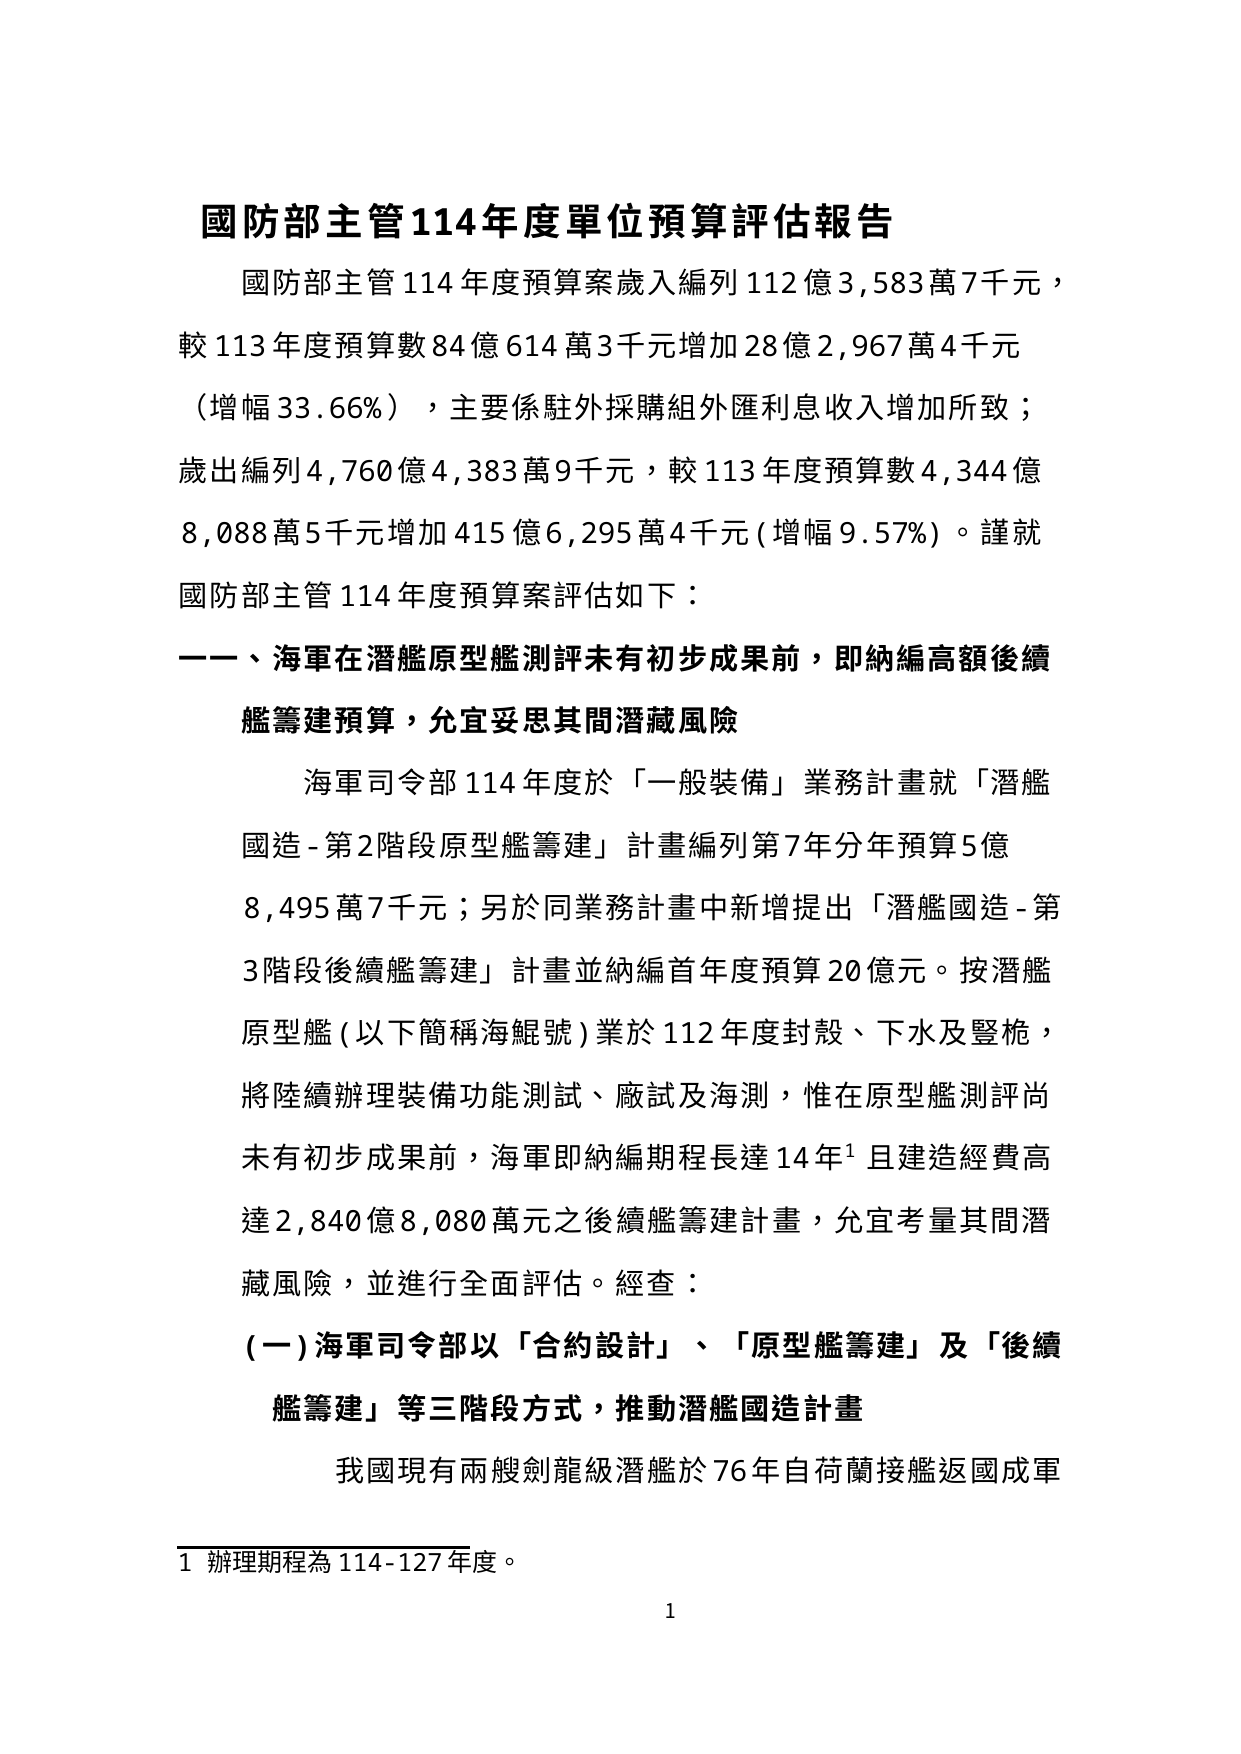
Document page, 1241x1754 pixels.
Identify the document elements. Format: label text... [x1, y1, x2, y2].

text 國防部主管114年度預算案歲入編列112億3,583萬7千元，較113年度預算數84億614萬3千元增加28億2,967萬4千元（增幅33.66%），主要係駐外採購組外匯利息收入增加所致；歲出編列4,760億4,383萬9千元，較113年度預算數4,344億8,088萬5千元增加415億6,295萬4千元(增幅9.57%)。謹就國防部主管114年度預算案評估如下： [177, 240, 1063, 615]
text 我國現有兩艘劍龍級潛艦於76年自荷蘭接艦返國成軍迄今服役已逾30年。基於防衛作戰需求之迫切性，並維持潛艦戰力及國防基礎建設需要，海軍自105年度起編列預算推動潛艦國造計畫，而為降低執行風險及考量預算限制，區分三階段辦理，概述如次： [266, 1427, 1063, 1490]
text 國防部主管114年度單位預算評估報告 [192, 177, 1063, 240]
text (一)海軍司令部以「合約設計」、「原型艦籌建」及「後續艦籌建」等三階段方式，推動潛艦國造計畫 [236, 1302, 1063, 1427]
text 辦理期程為114-127年度。 [177, 1548, 1063, 1577]
text 一一、海軍在潛艦原型艦測評未有初步成果前，即納編高額後續艦籌建預算，允宜妥思其間潛藏風險 [177, 615, 1063, 740]
text 海軍司令部114年度於「一般裝備」業務計畫就「潛艦國造-第2階段原型艦籌建」計畫編列第7年分年預算5億8,495萬7千元；另於同業務計畫中新增提出「潛艦國造-第3階段後續艦籌建」計畫並納編首年度預算20億元。按潛艦原型艦(以下簡稱海鯤號)業於112年度封殼、下水及豎桅，將陸續辦理裝備功能測試、廠試及海測，惟在原型艦測評尚未有初步成果前，海軍即納編期程長達14年且建造經費高達2,840億8,080萬元之後續艦籌建計畫，允宜考量其間潛藏風險，並進行全面評估。經查： [236, 740, 1063, 1302]
